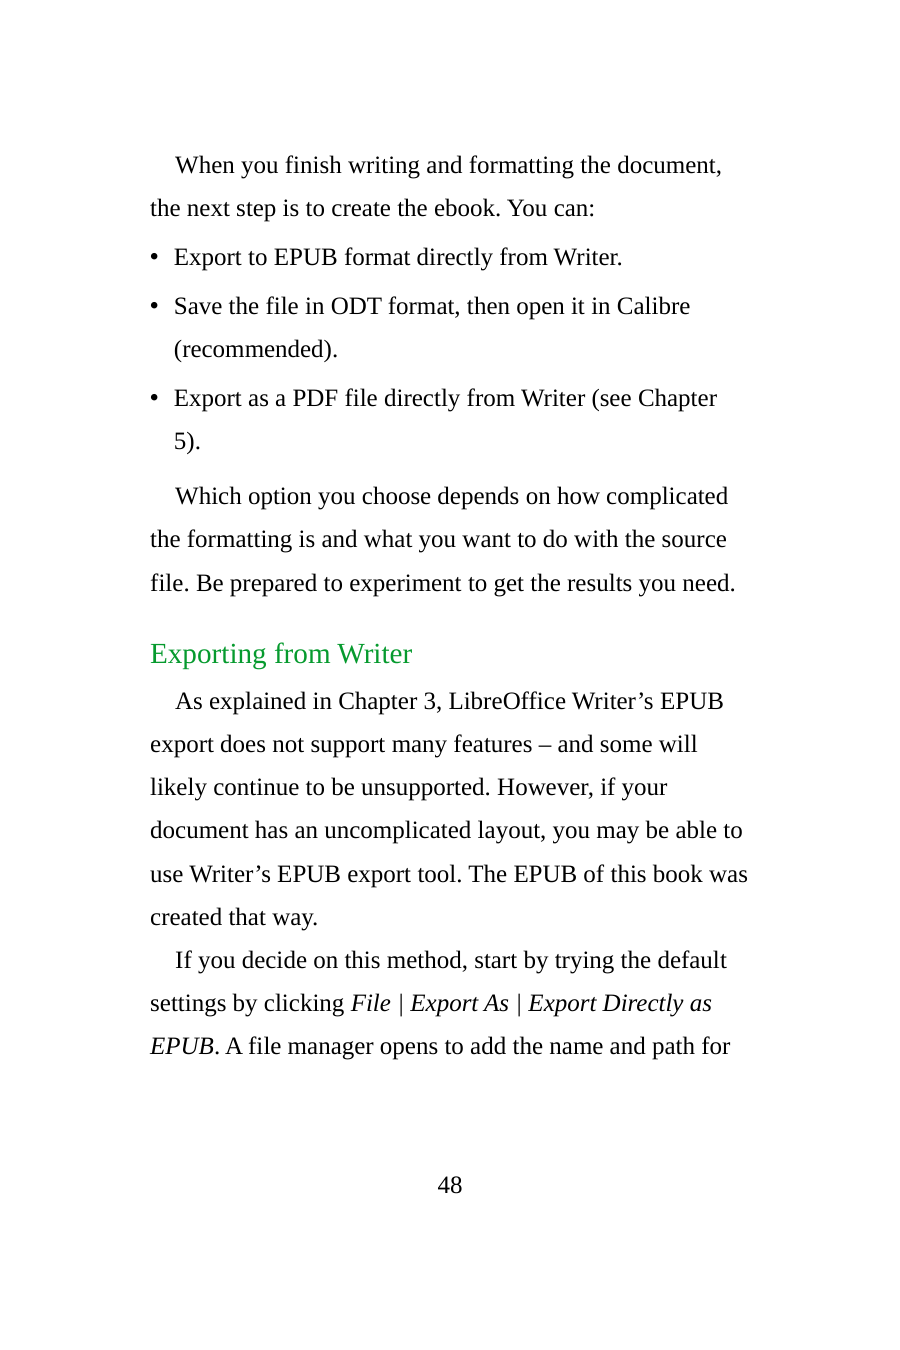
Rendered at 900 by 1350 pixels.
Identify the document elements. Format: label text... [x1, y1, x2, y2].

text If you decide on this method, start by trying the default settings by clicking File | Export As | Export Directly as EPUB. A file manager opens to add the name and path for [150, 945, 750, 1060]
subtitle Exporting from Writer [150, 636, 750, 669]
list Save the file in ODT format, then open it in Calibre (recommended). [150, 291, 750, 363]
text Which option you choose depends on how complicated the formatting is and what you want to do with the source file. Be prepared to experiment to get the results you need. [150, 481, 750, 596]
text As explained in Chapter 3, LibreOffice Writer’s EPUB export does not support many features – and some will likely continue to be unsupported. However, if your document has an uncomplicated layout, you may be able to use Writer’s EPUB export tool. The EPUB of this book was created that way. [150, 686, 750, 931]
list Export as a PDF file directly from Writer (see Chapter 5). [150, 383, 750, 455]
text When you finish writing and formatting the document, the next step is to create the ebook. You can: [150, 150, 750, 222]
list Export to EPUB format directly from Writer. [150, 242, 750, 271]
